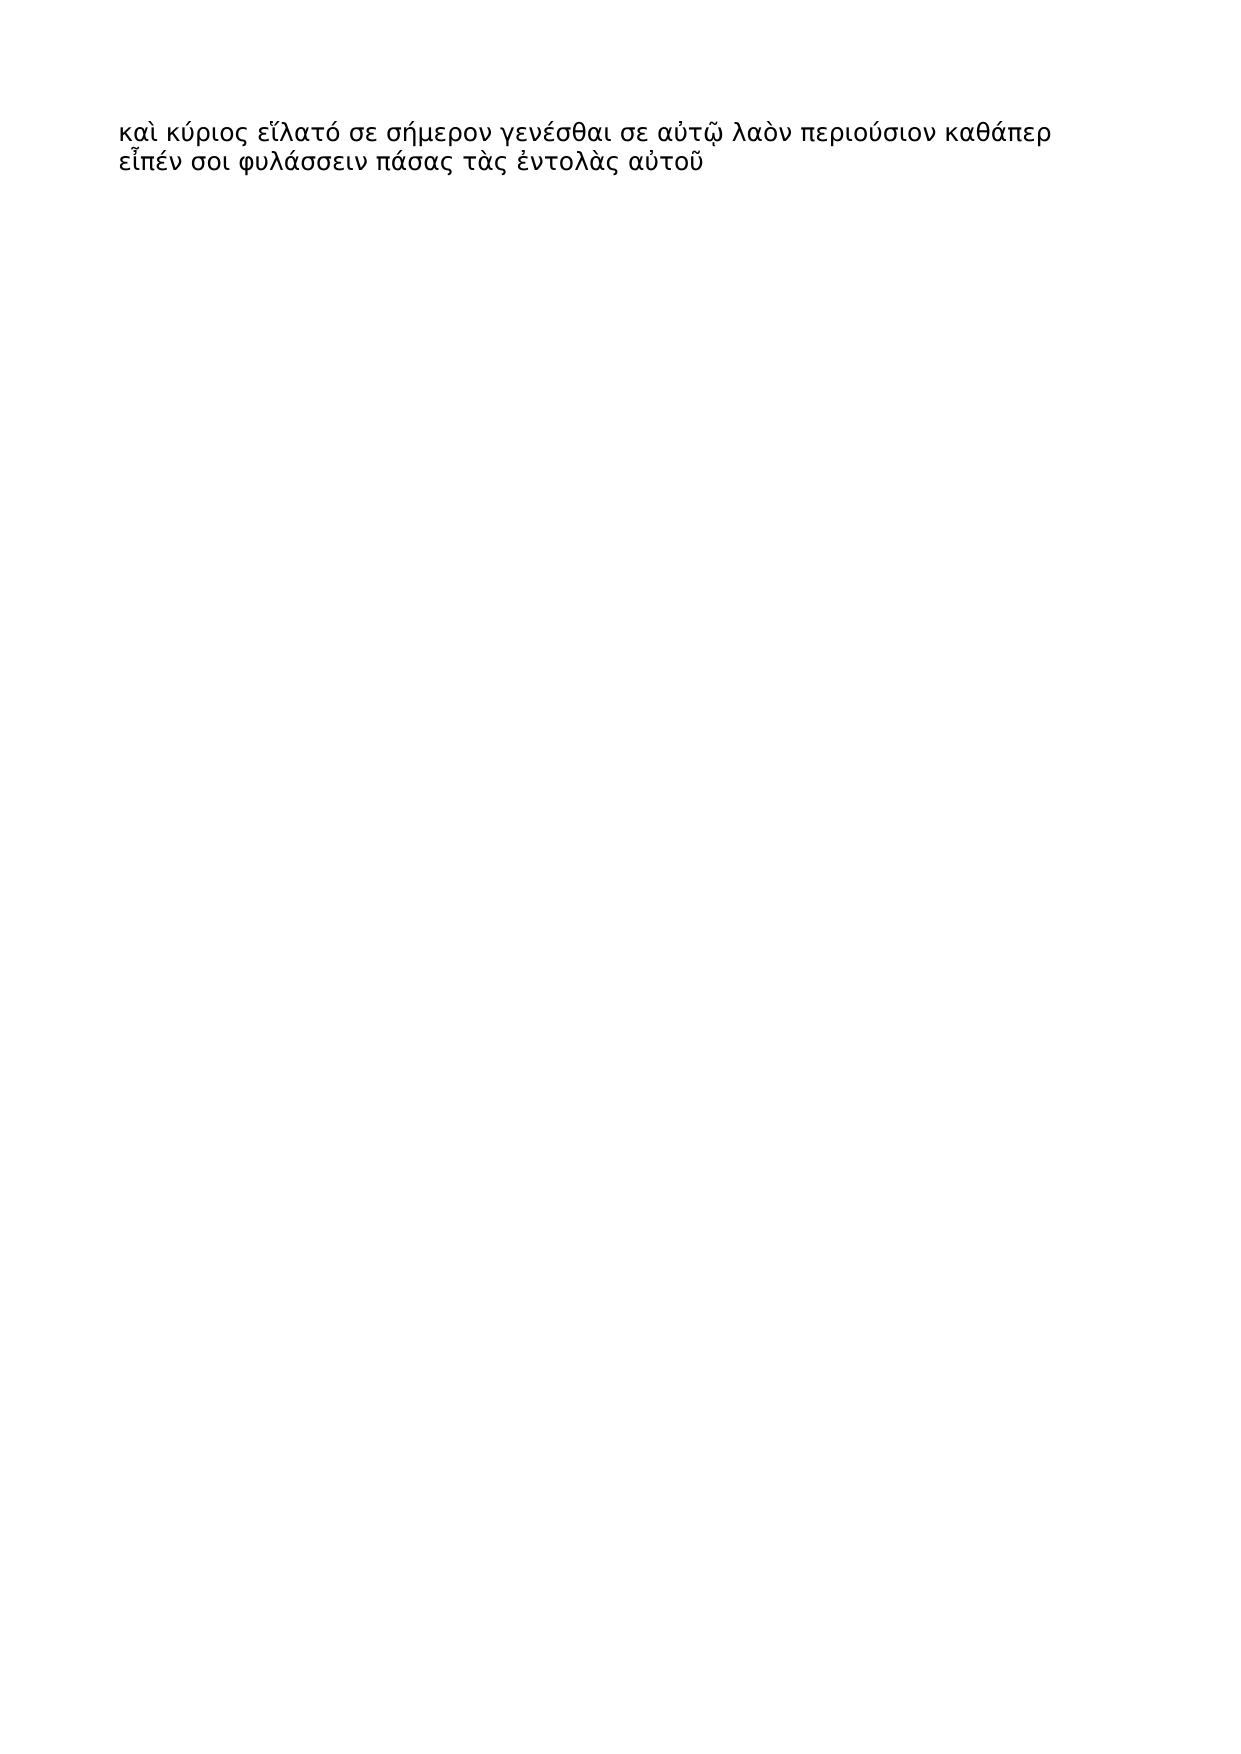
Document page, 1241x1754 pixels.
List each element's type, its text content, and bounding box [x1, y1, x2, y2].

text καὶ κύριος εἵλατό σε σήμερον γενέσθαι σε αὐτῷ λαὸν περιούσιον καθάπερ εἶπέν σοι φυλάσσειν πάσας τὰς ἐντολὰς αὐτοῦ [118, 118, 1122, 176]
